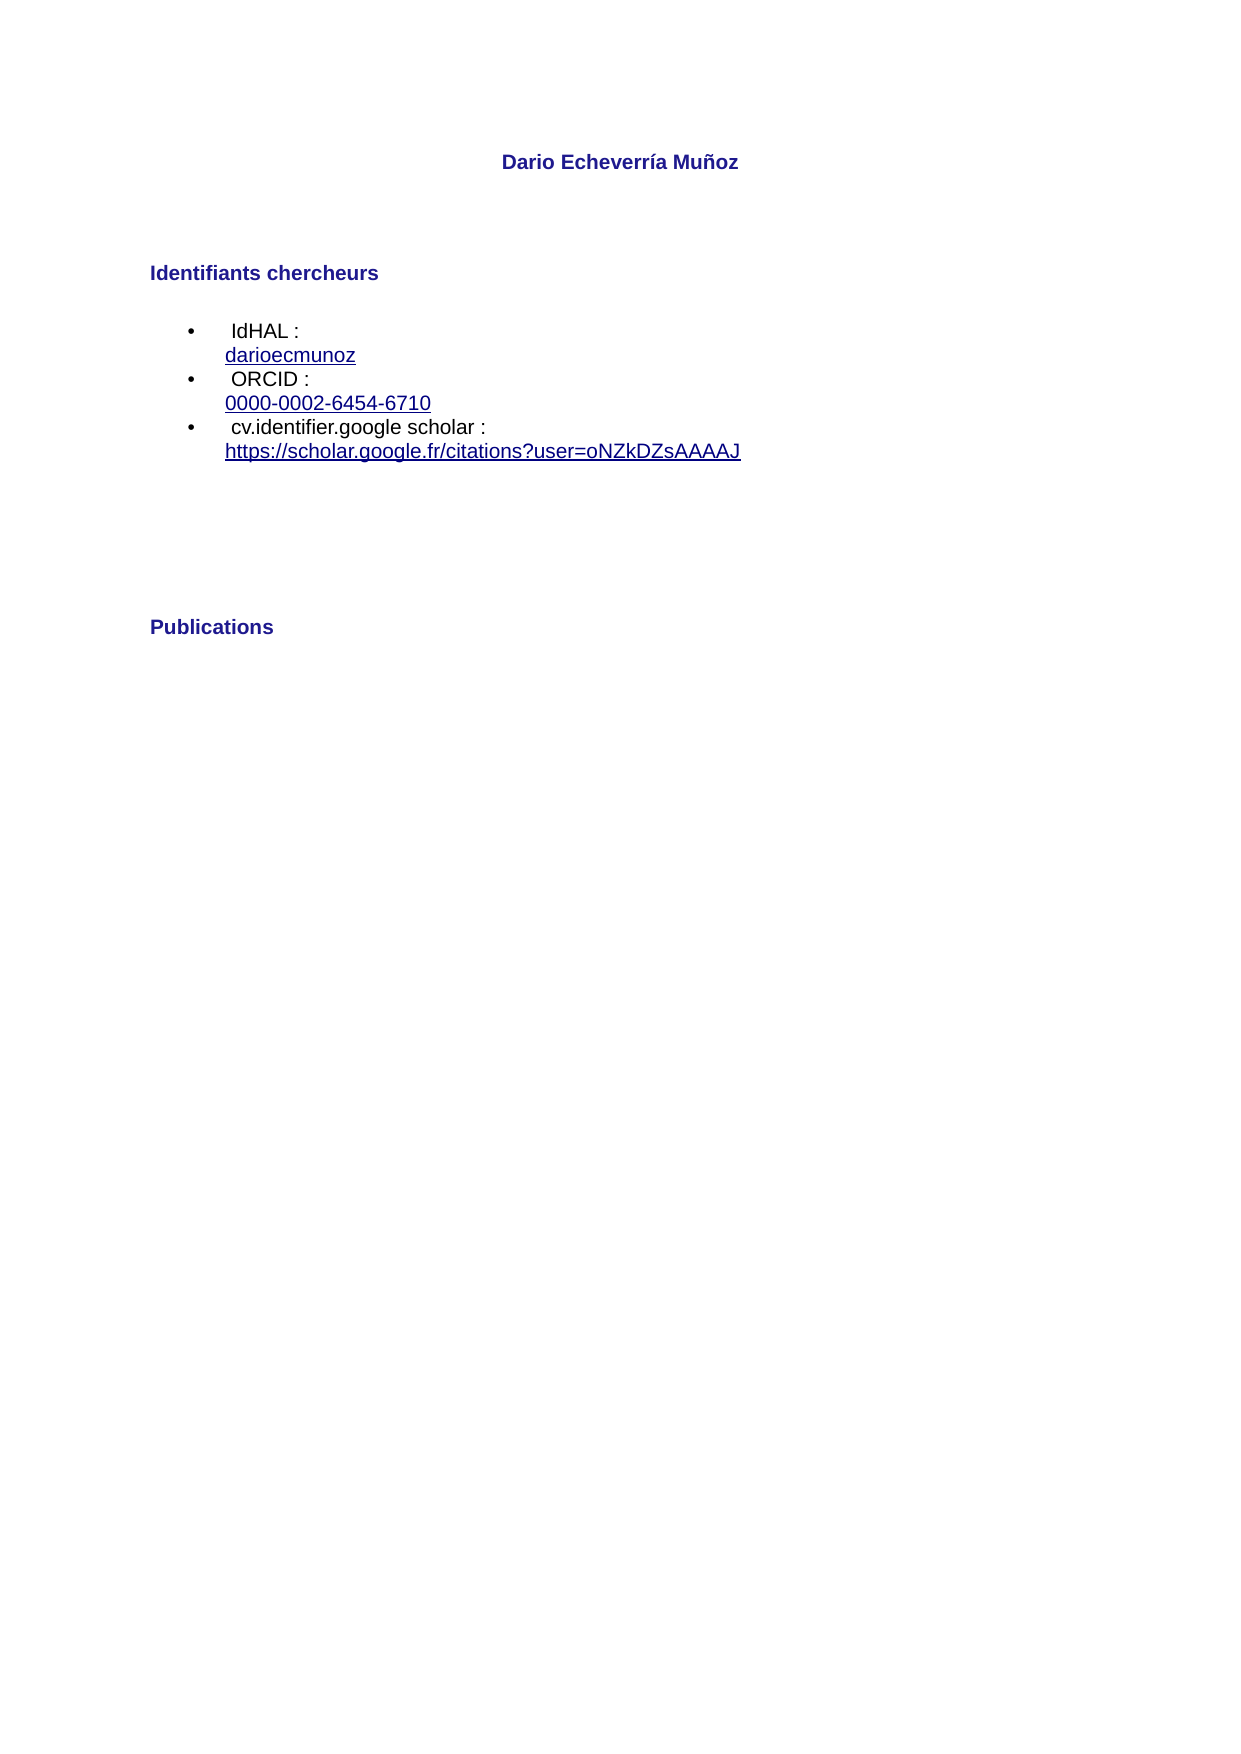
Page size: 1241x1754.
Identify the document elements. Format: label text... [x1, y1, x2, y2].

subtitle Identifiants chercheurs [150, 260, 1090, 284]
list IdHAL : [187, 319, 1090, 343]
list https://scholar.google.fr/citations?user=oNZkDZsAAAAJ [187, 438, 1090, 462]
list cv.identifier.google scholar : [187, 414, 1090, 438]
subtitle Publications [150, 614, 1090, 638]
list darioecmunoz [187, 343, 1090, 367]
subtitle Dario Echeverría Muñoz [150, 150, 1090, 174]
list ORCID : [187, 367, 1090, 391]
list 0000-0002-6454-6710 [187, 391, 1090, 414]
